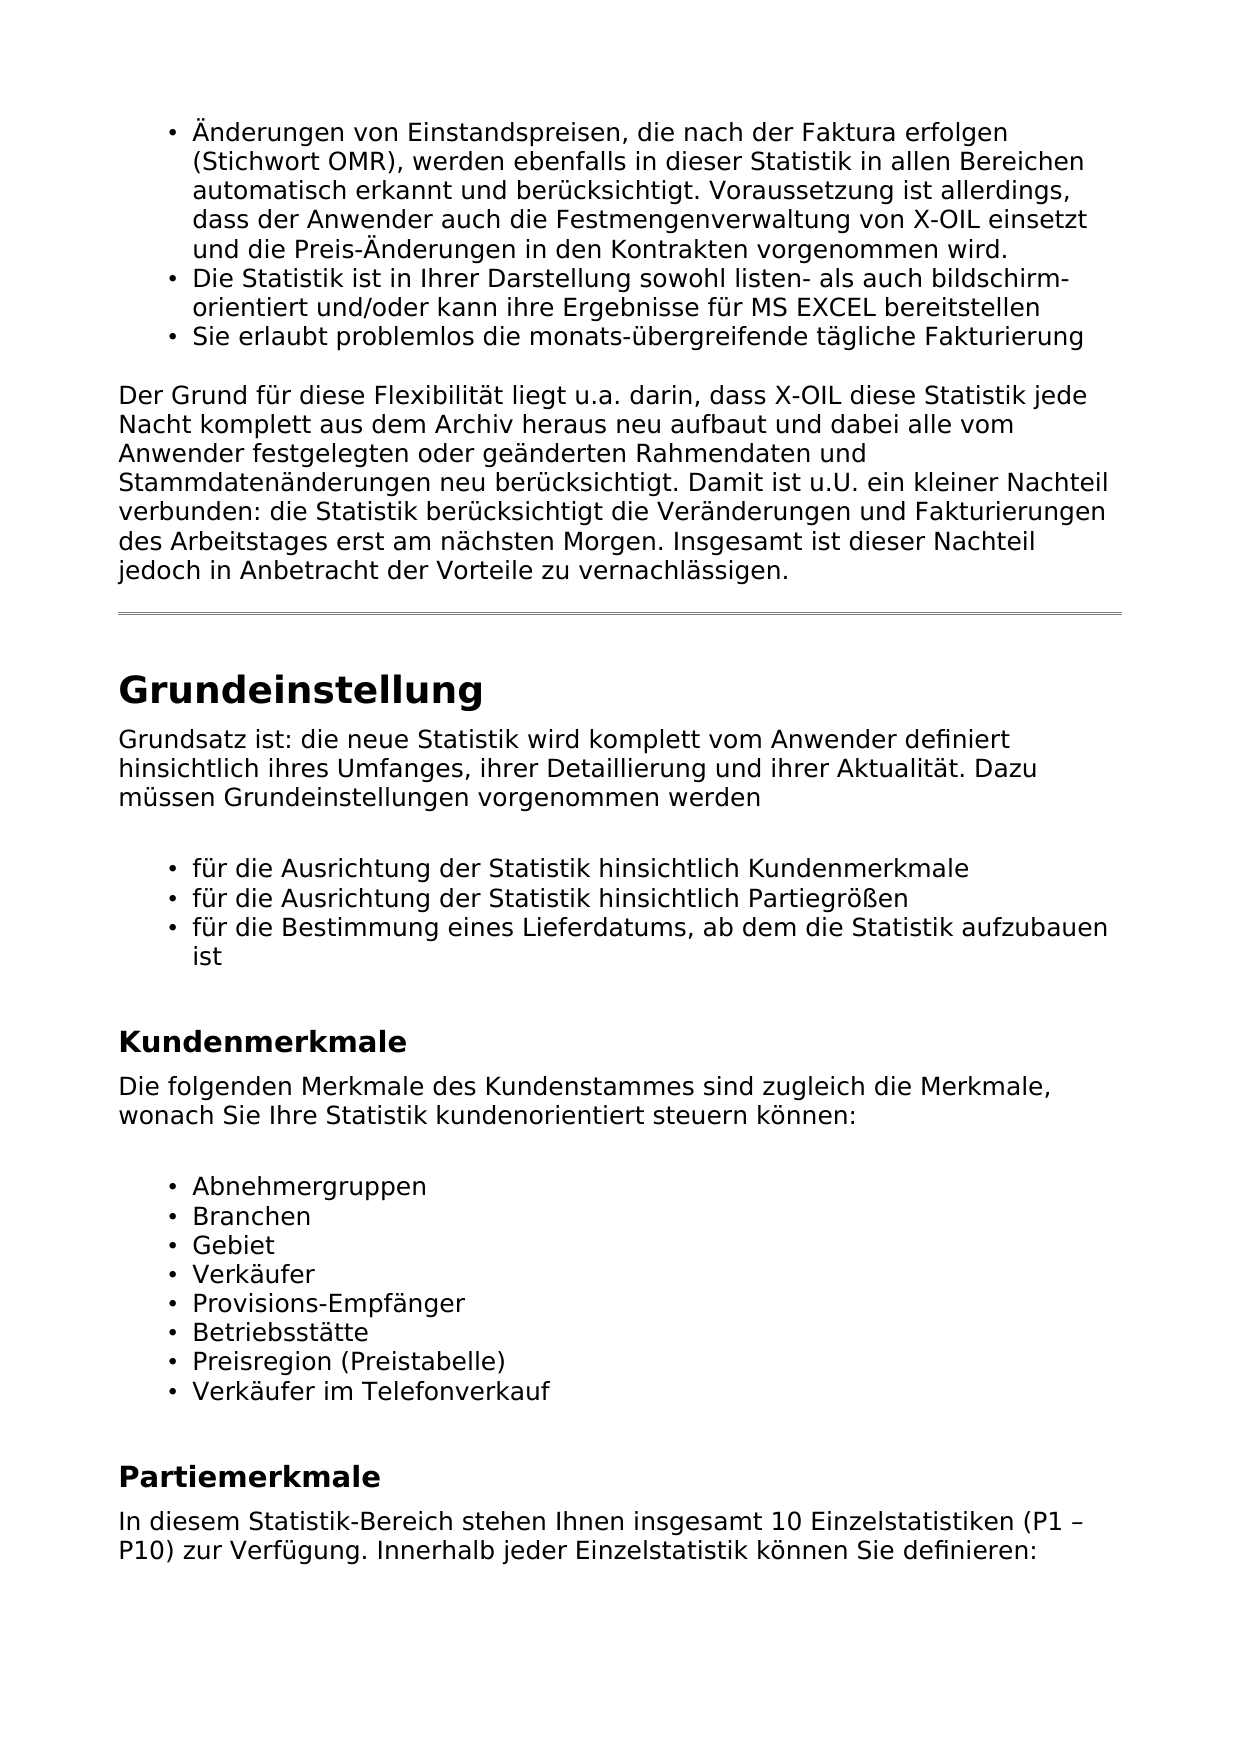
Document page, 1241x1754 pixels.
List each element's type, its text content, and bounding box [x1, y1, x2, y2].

list Sie erlaubt problemlos die monats-übergreifende tägliche Fakturierung [177, 322, 1122, 351]
subtitle Kundenmerkmale [118, 1026, 1122, 1060]
list Gebiet [177, 1231, 1122, 1260]
list Provisions-Empfänger [177, 1289, 1122, 1318]
list für die Ausrichtung der Statistik hinsichtlich Kundenmerkmale [177, 854, 1122, 884]
text Grundsatz ist: die neue Statistik wird komplett vom Anwender definiert hinsichtlich ihres Umfanges, ihrer Detaillierung und ihrer Aktualität. Dazu müssen Grundeinstellungen vorgenommen werden [118, 725, 1122, 813]
subtitle Grundeinstellung [118, 669, 1122, 713]
list für die Ausrichtung der Statistik hinsichtlich Partiegrößen [177, 884, 1122, 913]
text In diesem Statistik-Bereich stehen Ihnen insgesamt 10 Einzelstatistiken (P1 – P10) zur Verfügung. Innerhalb jeder Einzelstatistik können Sie definieren: [118, 1507, 1122, 1565]
list Preisregion (Preistabelle) [177, 1347, 1122, 1377]
text Die folgenden Merkmale des Kundenstammes sind zugleich die Merkmale, wonach Sie Ihre Statistik kundenorientiert steuern können: [118, 1072, 1122, 1131]
list Verkäufer [177, 1260, 1122, 1289]
subtitle Partiemerkmale [118, 1460, 1122, 1494]
text Der Grund für diese Flexibilität liegt u.a. darin, dass X-OIL diese Statistik jede Nacht komplett aus dem Archiv heraus neu aufbaut und dabei alle vom Anwender festgelegten oder geänderten Rahmendaten und Stammdatenänderungen neu berücksichtigt. Damit ist u.U. ein kleiner Nachteil verbunden: die Statistik berücksichtigt die Veränderungen und Fakturierungen des Arbeitstages erst am nächsten Morgen. Insgesamt ist dieser Nachteil jedoch in Anbetracht der Vorteile zu vernachlässigen. [118, 381, 1122, 585]
list Betriebsstätte [177, 1318, 1122, 1347]
list Branchen [177, 1202, 1122, 1231]
list Die Statistik ist in Ihrer Darstellung sowohl listen- als auch bildschirm-orientiert und/oder kann ihre Ergebnisse für MS EXCEL bereitstellen [177, 264, 1122, 322]
list Verkäufer im Telefonverkauf [177, 1377, 1122, 1406]
list für die Bestimmung eines Lieferdatums, ab dem die Statistik aufzubauen ist [177, 913, 1122, 971]
list Abnehmergruppen [177, 1172, 1122, 1202]
list Änderungen von Einstandspreisen, die nach der Faktura erfolgen (Stichwort OMR), werden ebenfalls in dieser Statistik in allen Bereichen automatisch erkannt und berücksichtigt. Voraussetzung ist allerdings, dass der Anwender auch die Festmengenverwaltung von X-OIL einsetzt und die Preis-Änderungen in den Kontrakten vorgenommen wird. [177, 118, 1122, 264]
